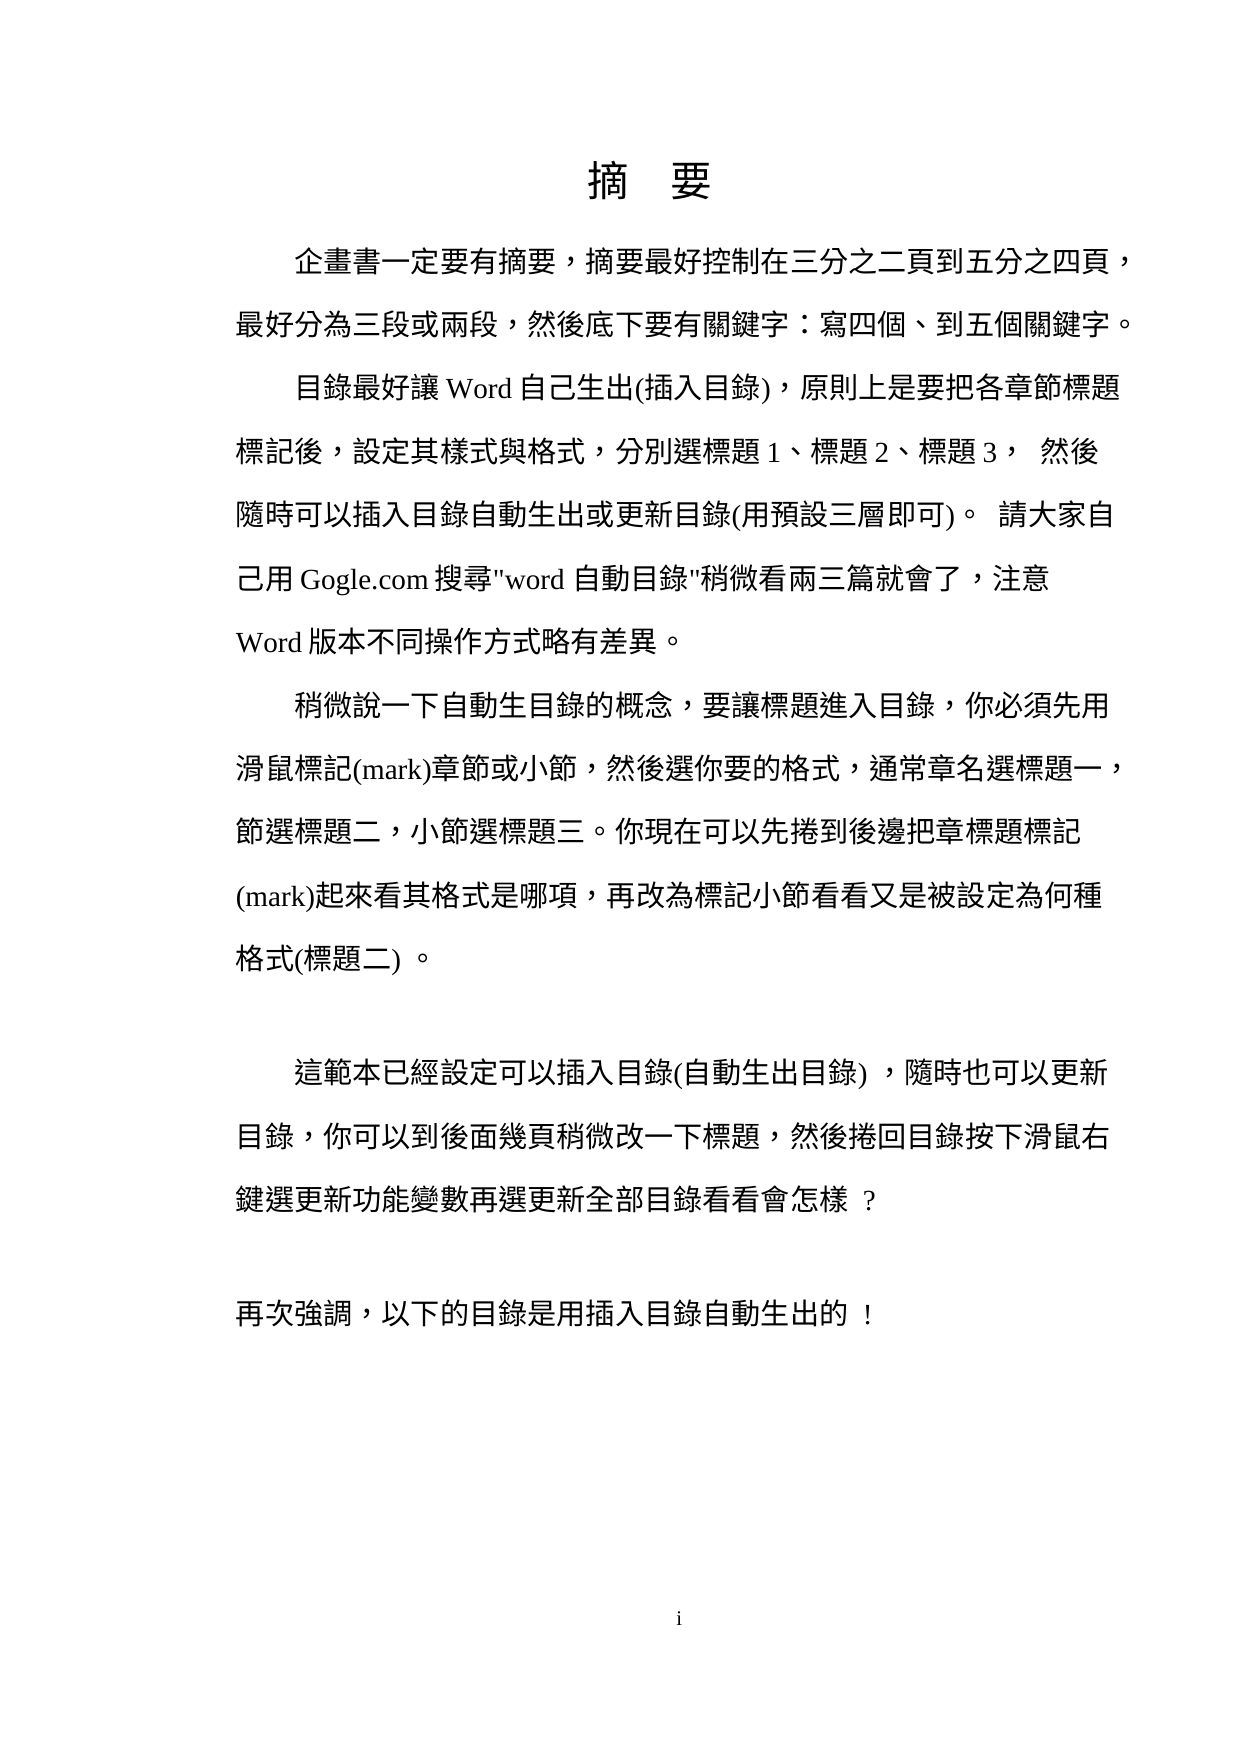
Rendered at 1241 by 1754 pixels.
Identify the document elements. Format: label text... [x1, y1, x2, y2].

text 目錄最好讓Word自己生出(插入目錄)，原則上是要把各章節標題標記後，設定其樣式與格式，分別選標題1、標題2、標題3， 然後隨時可以插入目錄自動生出或更新目錄(用預設三層即可)。 請大家自己用Gogle.com搜尋"word 自動目錄"稍微看兩三篇就會了，注意Word版本不同操作方式略有差異。 [236, 365, 1122, 661]
text 再次強調，以下的目錄是用插入目錄自動生出的 ! [236, 1290, 1122, 1333]
subtitle 摘 要 [177, 148, 1122, 208]
text 稍微說一下自動生目錄的概念，要讓標題進入目錄，你必須先用滑鼠標記(mark)章節或小節，然後選你要的格式，通常章名選標題一，節選標題二，小節選標題三。你現在可以先捲到後邊把章標題標記(mark)起來看其格式是哪項，再改為標記小節看看又是被設定為何種格式(標題二) 。 [236, 682, 1122, 978]
text 企畫書一定要有摘要，摘要最好控制在三分之二頁到五分之四頁，最好分為三段或兩段，然後底下要有關鍵字：寫四個、到五個關鍵字。 [236, 238, 1122, 344]
text 這範本已經設定可以插入目錄(自動生出目錄) ，隨時也可以更新目錄，你可以到後面幾頁稍微改一下標題，然後捲回目錄按下滑鼠右鍵選更新功能變數再選更新全部目錄看看會怎樣 ? [236, 1050, 1122, 1219]
